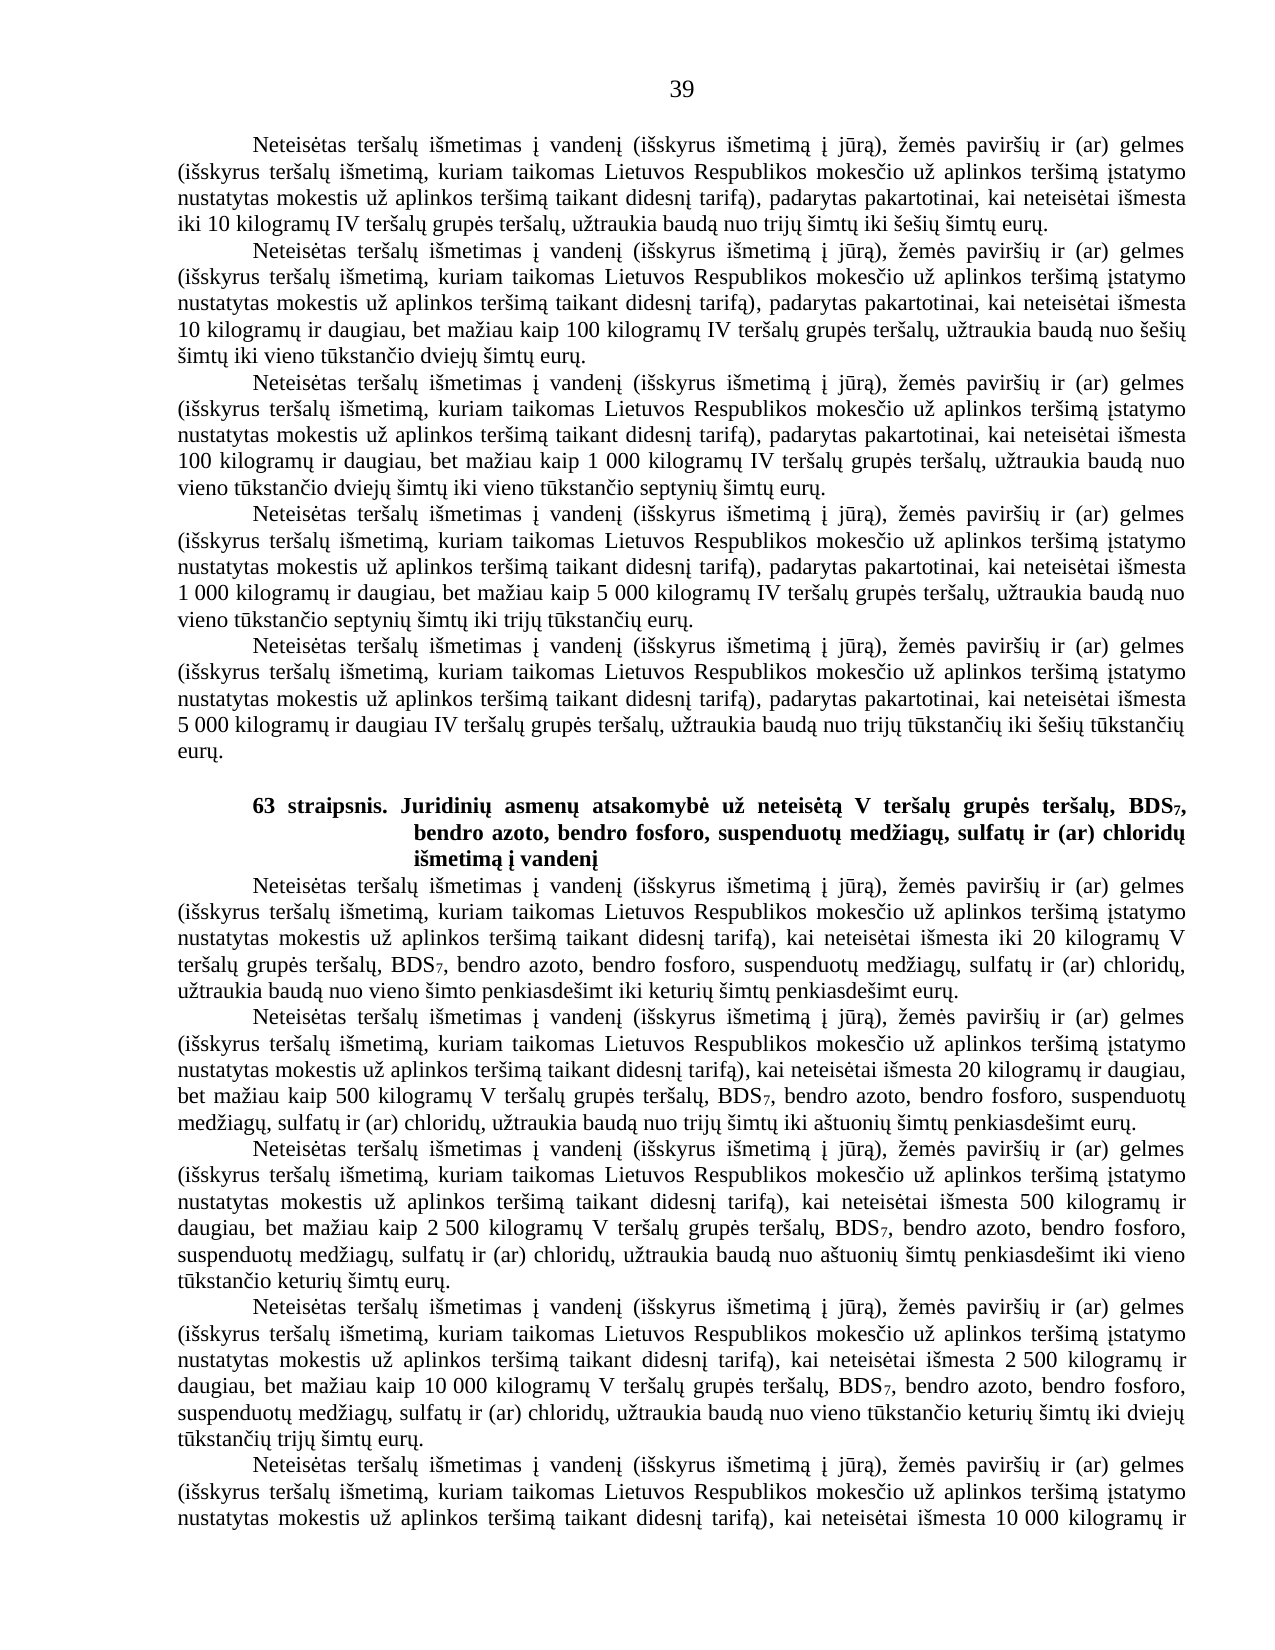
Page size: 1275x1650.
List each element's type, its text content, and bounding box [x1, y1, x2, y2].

text Neteisėtas teršalų išmetimas į vandenį (išskyrus išmetimą į jūrą), žemės paviršių ir (ar) gelmes (išskyrus teršalų išmetimą, kuriam taikomas Lietuvos Respublikos mokesčio už aplinkos teršimą įstatymo nustatytas mokestis už aplinkos teršimą taikant didesnį tarifą), padarytas pakartotinai, kai neteisėtai išmesta 5 000 kilogramų ir daugiau IV teršalų grupės teršalų, užtraukia baudą nuo trijų tūkstančių iki šešių tūkstančių eurų. [177, 632, 1186, 764]
text Neteisėtas teršalų išmetimas į vandenį (išskyrus išmetimą į jūrą), žemės paviršių ir (ar) gelmes (išskyrus teršalų išmetimą, kuriam taikomas Lietuvos Respublikos mokesčio už aplinkos teršimą įstatymo nustatytas mokestis už aplinkos teršimą taikant didesnį tarifą), padarytas pakartotinai, kai neteisėtai išmesta 100 kilogramų ir daugiau, bet mažiau kaip 1 000 kilogramų IV teršalų grupės teršalų, užtraukia baudą nuo vieno tūkstančio dviejų šimtų iki vieno tūkstančio septynių šimtų eurų. [177, 368, 1186, 500]
text Neteisėtas teršalų išmetimas į vandenį (išskyrus išmetimą į jūrą), žemės paviršių ir (ar) gelmes (išskyrus teršalų išmetimą, kuriam taikomas Lietuvos Respublikos mokesčio už aplinkos teršimą įstatymo nustatytas mokestis už aplinkos teršimą taikant didesnį tarifą), padarytas pakartotinai, kai neteisėtai išmesta 10 kilogramų ir daugiau, bet mažiau kaip 100 kilogramų IV teršalų grupės teršalų, užtraukia baudą nuo šešių šimtų iki vieno tūkstančio dviejų šimtų eurų. [177, 237, 1186, 368]
text Neteisėtas teršalų išmetimas į vandenį (išskyrus išmetimą į jūrą), žemės paviršių ir (ar) gelmes (išskyrus teršalų išmetimą, kuriam taikomas Lietuvos Respublikos mokesčio už aplinkos teršimą įstatymo nustatytas mokestis už aplinkos teršimą taikant didesnį tarifą), kai neteisėtai išmesta 20 kilogramų ir daugiau, bet mažiau kaip 500 kilogramų V teršalų grupės teršalų, BDS7, bendro azoto, bendro fosforo, suspenduotų medžiagų, sulfatų ir (ar) chloridų, užtraukia baudą nuo trijų šimtų iki aštuonių šimtų penkiasdešimt eurų. [177, 1003, 1186, 1135]
text Neteisėtas teršalų išmetimas į vandenį (išskyrus išmetimą į jūrą), žemės paviršių ir (ar) gelmes (išskyrus teršalų išmetimą, kuriam taikomas Lietuvos Respublikos mokesčio už aplinkos teršimą įstatymo nustatytas mokestis už aplinkos teršimą taikant didesnį tarifą), padarytas pakartotinai, kai neteisėtai išmesta 1 000 kilogramų ir daugiau, bet mažiau kaip 5 000 kilogramų IV teršalų grupės teršalų, užtraukia baudą nuo vieno tūkstančio septynių šimtų iki trijų tūkstančių eurų. [177, 500, 1186, 632]
text 63 straipsnis. Juridinių asmenų atsakomybė už neteisėtą V teršalų grupės teršalų, BDS7, bendro azoto, bendro fosforo, suspenduotų medžiagų, sulfatų ir (ar) chloridų išmetimą į vandenį [252, 793, 1186, 872]
text Neteisėtas teršalų išmetimas į vandenį (išskyrus išmetimą į jūrą), žemės paviršių ir (ar) gelmes (išskyrus teršalų išmetimą, kuriam taikomas Lietuvos Respublikos mokesčio už aplinkos teršimą įstatymo nustatytas mokestis už aplinkos teršimą taikant didesnį tarifą), kai neteisėtai išmesta 10 000 kilogramų ir [177, 1451, 1186, 1531]
text Neteisėtas teršalų išmetimas į vandenį (išskyrus išmetimą į jūrą), žemės paviršių ir (ar) gelmes (išskyrus teršalų išmetimą, kuriam taikomas Lietuvos Respublikos mokesčio už aplinkos teršimą įstatymo nustatytas mokestis už aplinkos teršimą taikant didesnį tarifą), padarytas pakartotinai, kai neteisėtai išmesta iki 10 kilogramų IV teršalų grupės teršalų, užtraukia baudą nuo trijų šimtų iki šešių šimtų eurų. [177, 131, 1186, 237]
text Neteisėtas teršalų išmetimas į vandenį (išskyrus išmetimą į jūrą), žemės paviršių ir (ar) gelmes (išskyrus teršalų išmetimą, kuriam taikomas Lietuvos Respublikos mokesčio už aplinkos teršimą įstatymo nustatytas mokestis už aplinkos teršimą taikant didesnį tarifą), kai neteisėtai išmesta iki 20 kilogramų V teršalų grupės teršalų, BDS7, bendro azoto, bendro fosforo, suspenduotų medžiagų, sulfatų ir (ar) chloridų, užtraukia baudą nuo vieno šimto penkiasdešimt iki keturių šimtų penkiasdešimt eurų. [177, 872, 1186, 1003]
text Neteisėtas teršalų išmetimas į vandenį (išskyrus išmetimą į jūrą), žemės paviršių ir (ar) gelmes (išskyrus teršalų išmetimą, kuriam taikomas Lietuvos Respublikos mokesčio už aplinkos teršimą įstatymo nustatytas mokestis už aplinkos teršimą taikant didesnį tarifą), kai neteisėtai išmesta 2 500 kilogramų ir daugiau, bet mažiau kaip 10 000 kilogramų V teršalų grupės teršalų, BDS7, bendro azoto, bendro fosforo, suspenduotų medžiagų, sulfatų ir (ar) chloridų, užtraukia baudą nuo vieno tūkstančio keturių šimtų iki dviejų tūkstančių trijų šimtų eurų. [177, 1293, 1186, 1451]
text Neteisėtas teršalų išmetimas į vandenį (išskyrus išmetimą į jūrą), žemės paviršių ir (ar) gelmes (išskyrus teršalų išmetimą, kuriam taikomas Lietuvos Respublikos mokesčio už aplinkos teršimą įstatymo nustatytas mokestis už aplinkos teršimą taikant didesnį tarifą), kai neteisėtai išmesta 500 kilogramų ir daugiau, bet mažiau kaip 2 500 kilogramų V teršalų grupės teršalų, BDS7, bendro azoto, bendro fosforo, suspenduotų medžiagų, sulfatų ir (ar) chloridų, užtraukia baudą nuo aštuonių šimtų penkiasdešimt iki vieno tūkstančio keturių šimtų eurų. [177, 1135, 1186, 1293]
